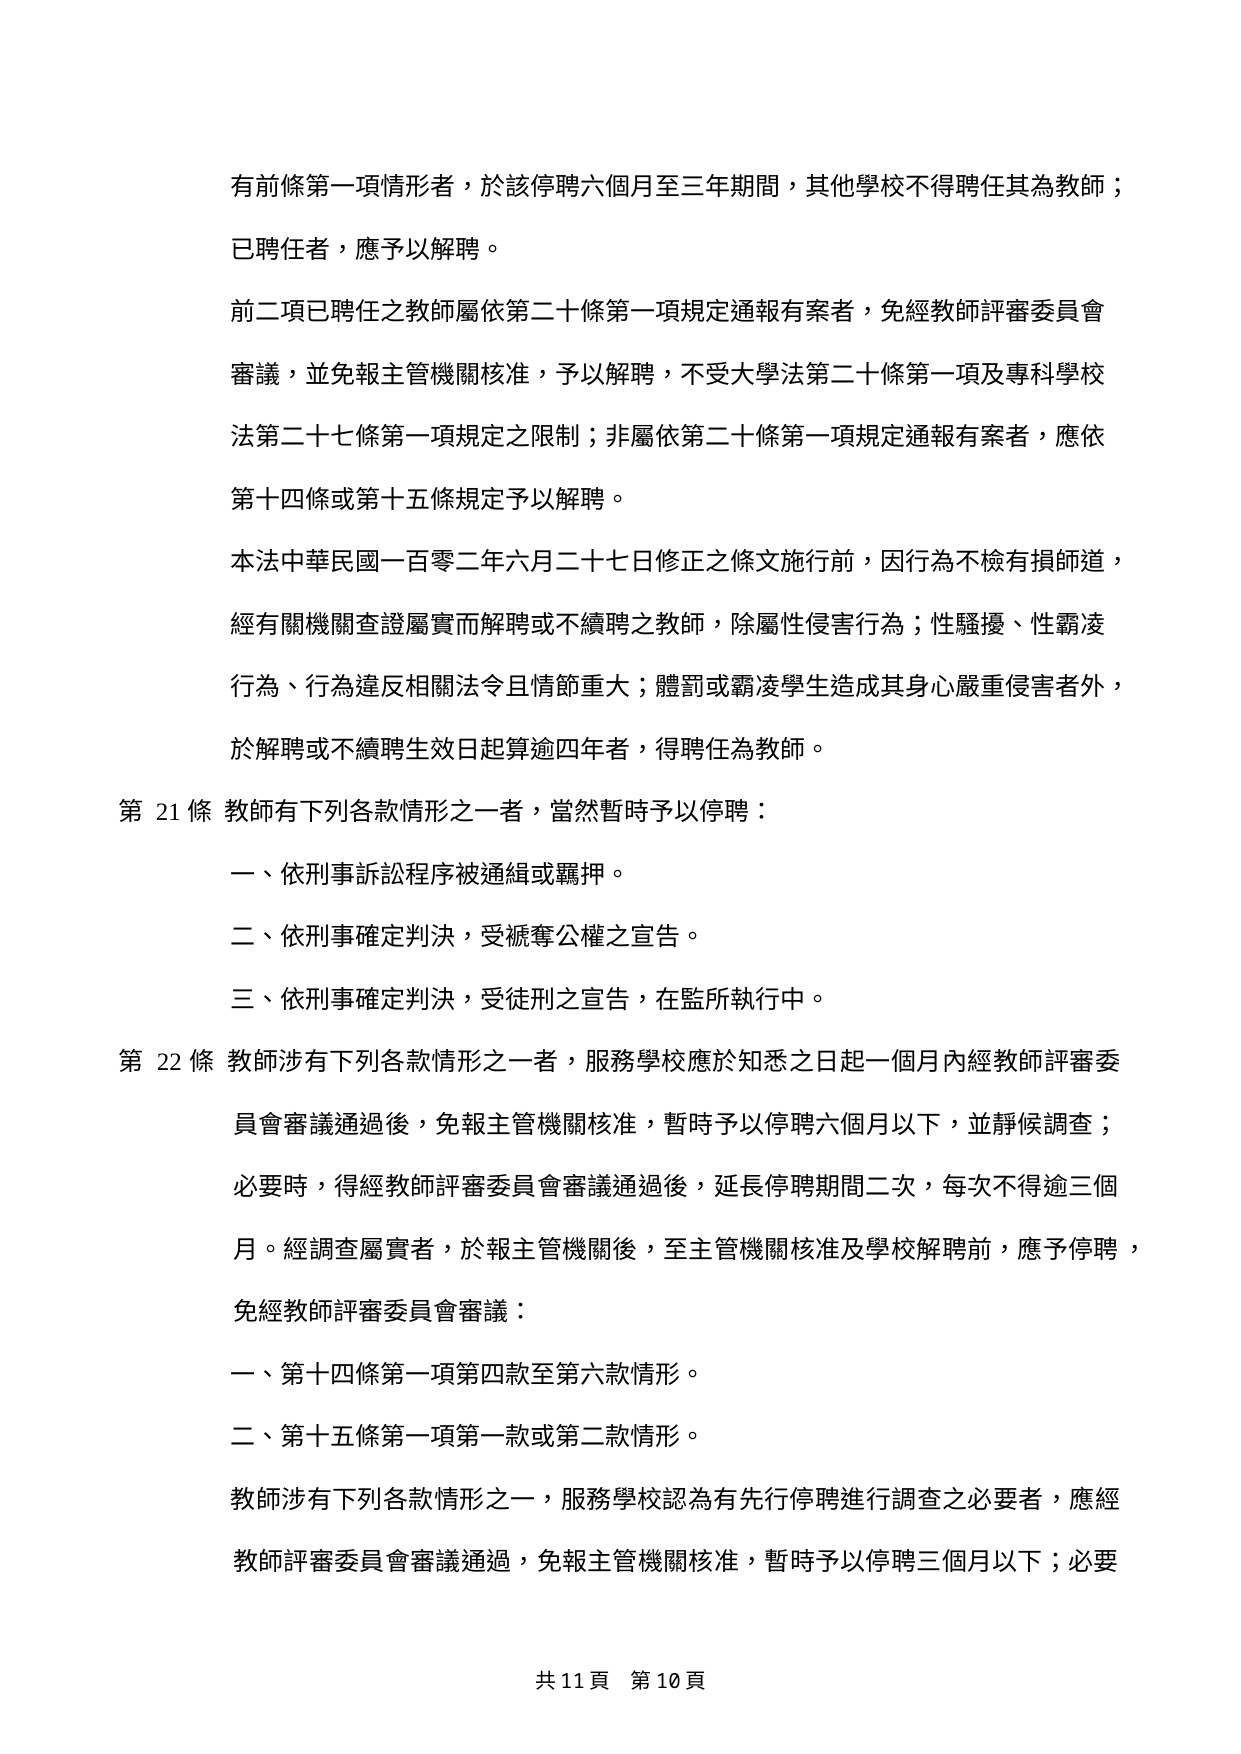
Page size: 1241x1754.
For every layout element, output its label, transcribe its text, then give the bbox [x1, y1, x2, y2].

text 第 21 條 教師有下列各款情形之一者，當然暫時予以停聘： [118, 768, 1122, 831]
text 前二項已聘任之教師屬依第二十條第一項規定通報有案者，免經教師評審委員會審議，並免報主管機關核准，予以解聘，不受大學法第二十條第一項及專科學校法第二十七條第一項規定之限制；非屬依第二十條第一項規定通報有案者，應依第十四條或第十五條規定予以解聘。 [230, 268, 1122, 518]
text 二、第十五條第一項第一款或第二款情形。 [118, 1393, 1122, 1456]
text 教師涉有下列各款情形之一，服務學校認為有先行停聘進行調查之必要者，應經教師評審委員會審議通過，免報主管機關核准，暫時予以停聘三個月以下；必要 [231, 1456, 1122, 1581]
text 有前條第一項情形者，於該停聘六個月至三年期間，其他學校不得聘任其為教師；已聘任者，應予以解聘。 [230, 143, 1122, 268]
text 一、依刑事訴訟程序被通緝或羈押。 [118, 831, 1122, 893]
text 二、依刑事確定判決，受褫奪公權之宣告。 [118, 893, 1122, 956]
text 三、依刑事確定判決，受徒刑之宣告，在監所執行中。 [118, 956, 1122, 1018]
text 第 22 條 教師涉有下列各款情形之一者，服務學校應於知悉之日起一個月內經教師評審委員會審議通過後，免報主管機關核准，暫時予以停聘六個月以下，並靜候調查；必要時，得經教師評審委員會審議通過後，延長停聘期間二次，每次不得逾三個月。經調查屬實者，於報主管機關後，至主管機關核准及學校解聘前，應予停聘，免經教師評審委員會審議： [118, 1018, 1122, 1331]
text 本法中華民國一百零二年六月二十七日修正之條文施行前，因行為不檢有損師道，經有關機關查證屬實而解聘或不續聘之教師，除屬性侵害行為；性騷擾、性霸凌行為、行為違反相關法令且情節重大；體罰或霸凌學生造成其身心嚴重侵害者外，於解聘或不續聘生效日起算逾四年者，得聘任為教師。 [230, 518, 1122, 768]
text 一、第十四條第一項第四款至第六款情形。 [118, 1331, 1122, 1393]
